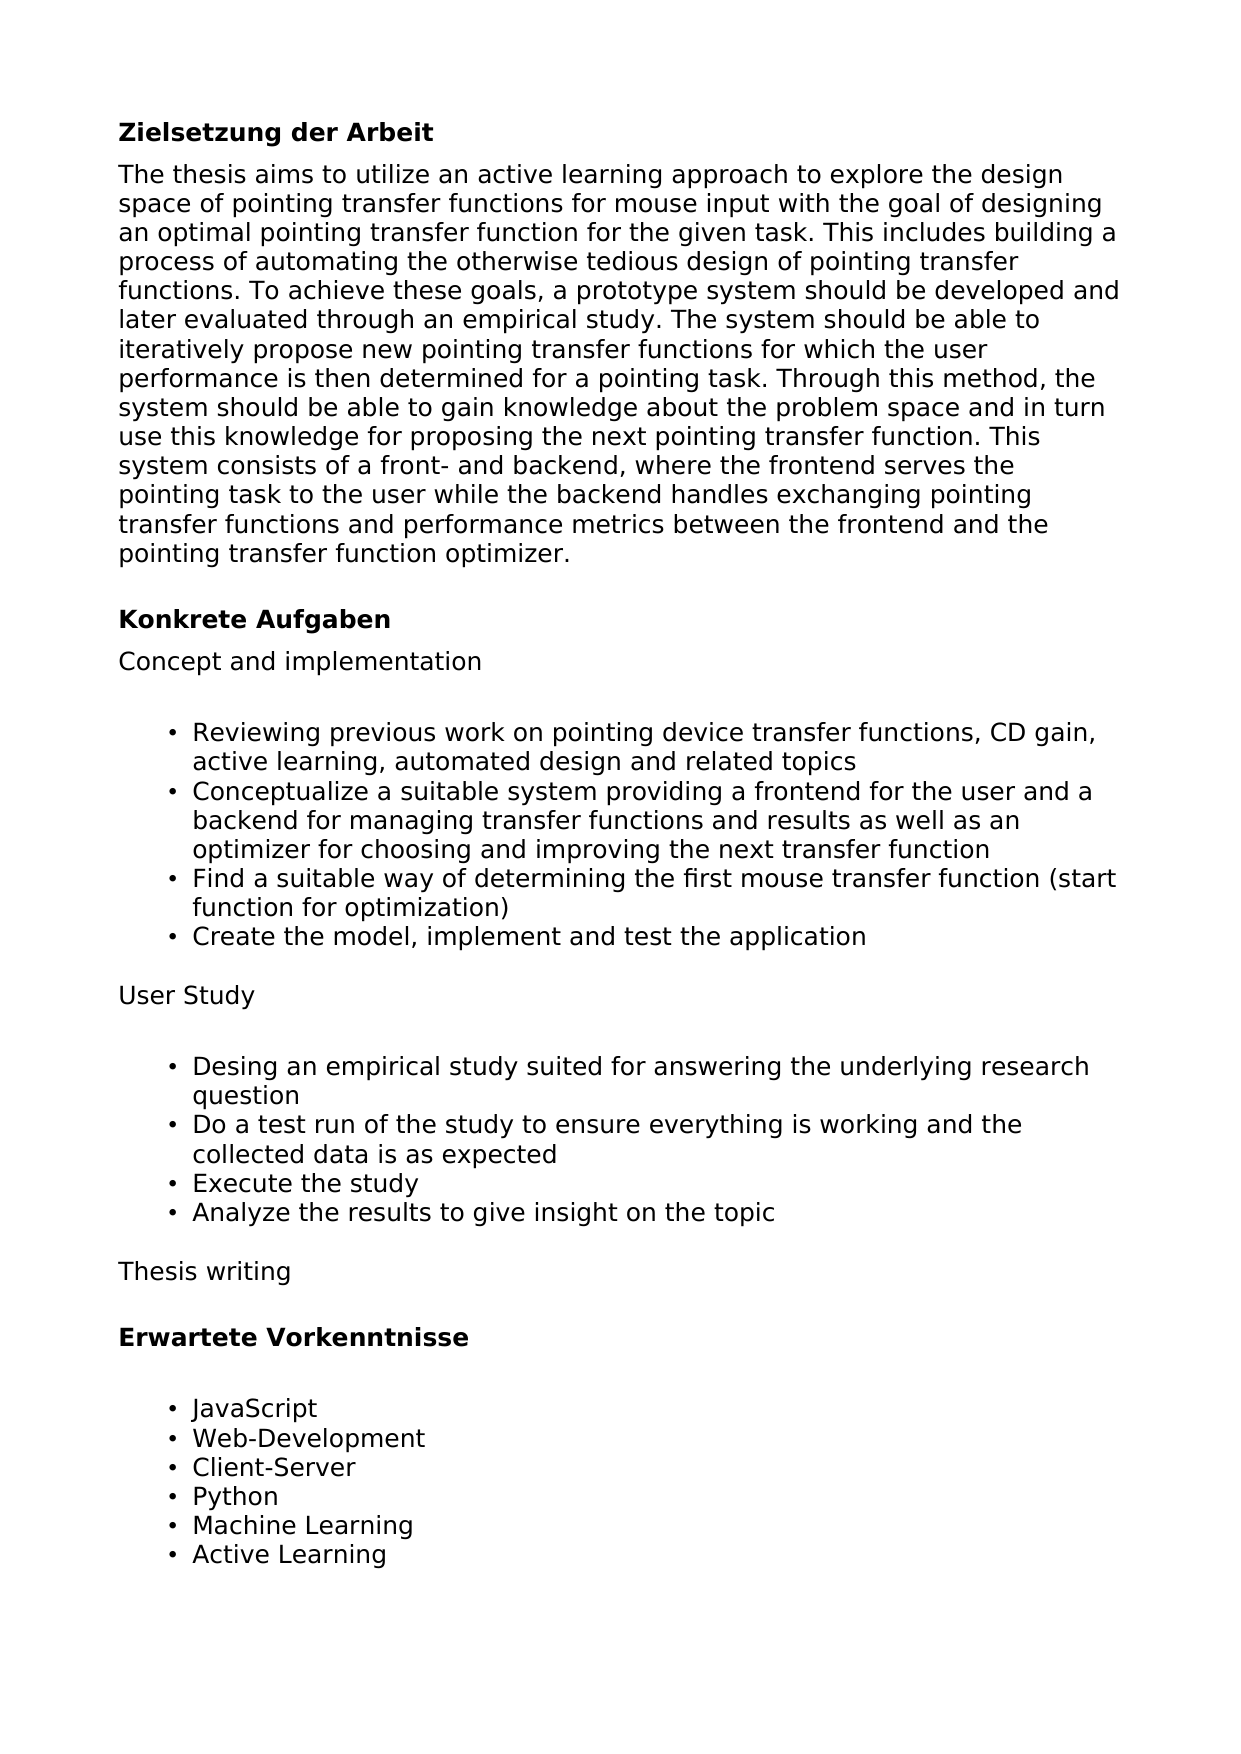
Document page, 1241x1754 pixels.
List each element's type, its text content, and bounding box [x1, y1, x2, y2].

subtitle Erwartete Vorkenntnisse [118, 1323, 1122, 1353]
text Thesis writing [118, 1257, 1122, 1286]
list Machine Learning [177, 1511, 1122, 1541]
subtitle Zielsetzung der Arbeit [118, 118, 1122, 147]
list Conceptualize a suitable system providing a frontend for the user and a backend for managing transfer functions and results as well as an optimizer for choosing and improving the next transfer function [177, 777, 1122, 864]
list Web-Development [177, 1424, 1122, 1453]
list Execute the study [177, 1169, 1122, 1198]
list Find a suitable way of determining the first mouse transfer function (start function for optimization) [177, 864, 1122, 923]
text The thesis aims to utilize an active learning approach to explore the design space of pointing transfer functions for mouse input with the goal of designing an optimal pointing transfer function for the given task. This includes building a process of automating the otherwise tedious design of pointing transfer functions. To achieve these goals, a prototype system should be developed and later evaluated through an empirical study. The system should be able to iteratively propose new pointing transfer functions for which the user performance is then determined for a pointing task. Through this method, the system should be able to gain knowledge about the problem space and in turn use this knowledge for proposing the next pointing transfer function. This system consists of a front- and backend, where the frontend serves the pointing task to the user while the backend handles exchanging pointing transfer functions and performance metrics between the frontend and the pointing transfer function optimizer. [118, 160, 1122, 568]
list JavaScript [177, 1395, 1122, 1424]
list Reviewing previous work on pointing device transfer functions, CD gain, active learning, automated design and related topics [177, 718, 1122, 777]
list Do a test run of the study to ensure everything is working and the collected data is as expected [177, 1111, 1122, 1169]
subtitle Konkrete Aufgaben [118, 606, 1122, 635]
list Create the model, implement and test the application [177, 923, 1122, 952]
text User Study [118, 981, 1122, 1010]
list Desing an empirical study suited for answering the underlying research question [177, 1052, 1122, 1111]
list Analyze the results to give insight on the topic [177, 1198, 1122, 1227]
list Client-Server [177, 1453, 1122, 1482]
list Active Learning [177, 1541, 1122, 1570]
text Concept and implementation [118, 647, 1122, 676]
list Python [177, 1482, 1122, 1511]
